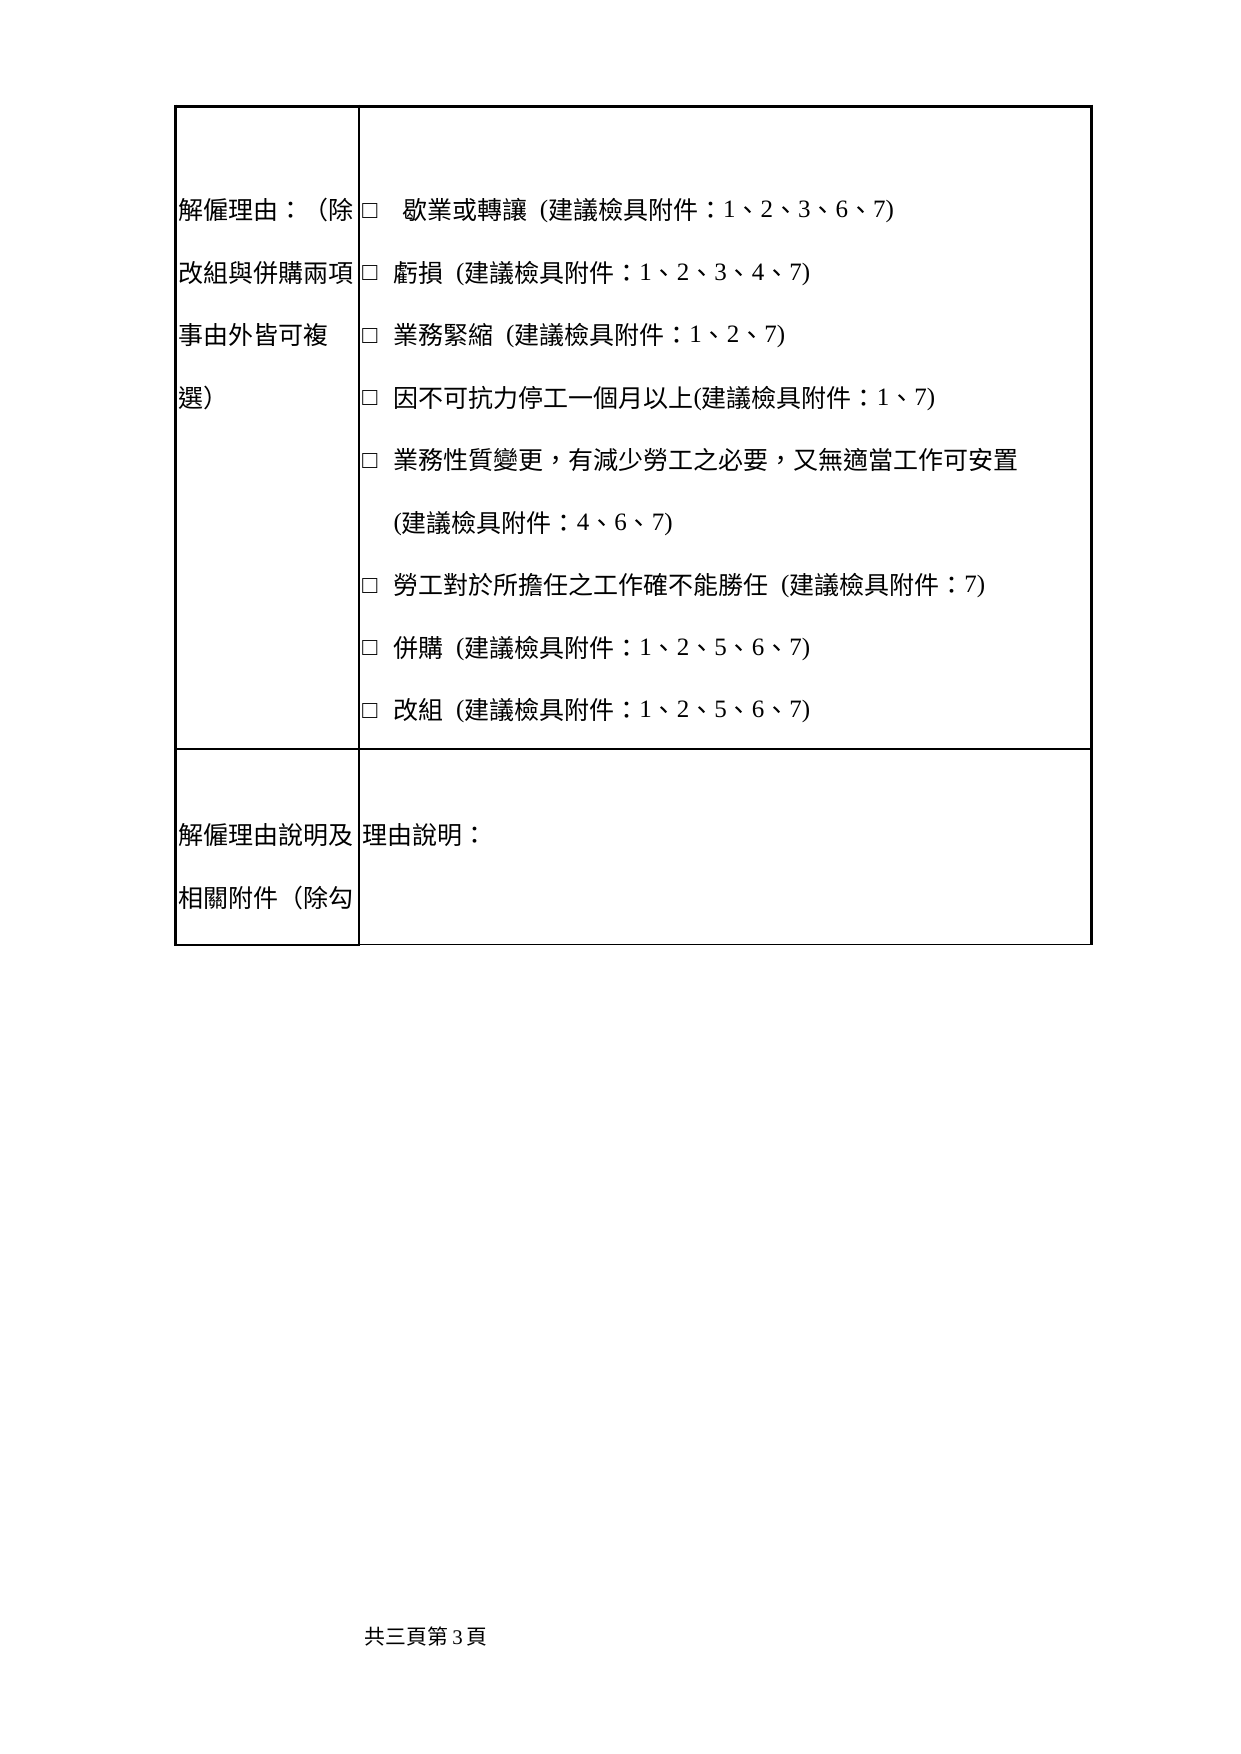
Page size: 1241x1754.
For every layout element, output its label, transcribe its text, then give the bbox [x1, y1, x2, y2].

table_cell 解僱理由：（除改組與併購兩項事由外皆可複選） [177, 108, 358, 748]
table_cell 歇業或轉讓 (建議檢具附件：1、2、3、6、7) 虧損 (建議檢具附件：1、2、3、4、7) 業務緊縮 (建議檢具附件：1、2、7) 因不可抗力停工一個月以上(建議檢具附件：1、7) 業務性質變更，有減少勞工之必要，又無適當工作可安置 (建議檢具附件：4、6、7) 勞工對於所擔任之工作確不能勝任 (建議檢具附件：7) 併購 (建議檢具附件：1、2、5、6、7) 改組 (建議檢具附件：1、2、5、6、7) [360, 108, 1090, 748]
table_cell 理由說明： [360, 750, 1090, 944]
table_cell 解僱理由說明及相關附件（除勾 [177, 750, 358, 944]
